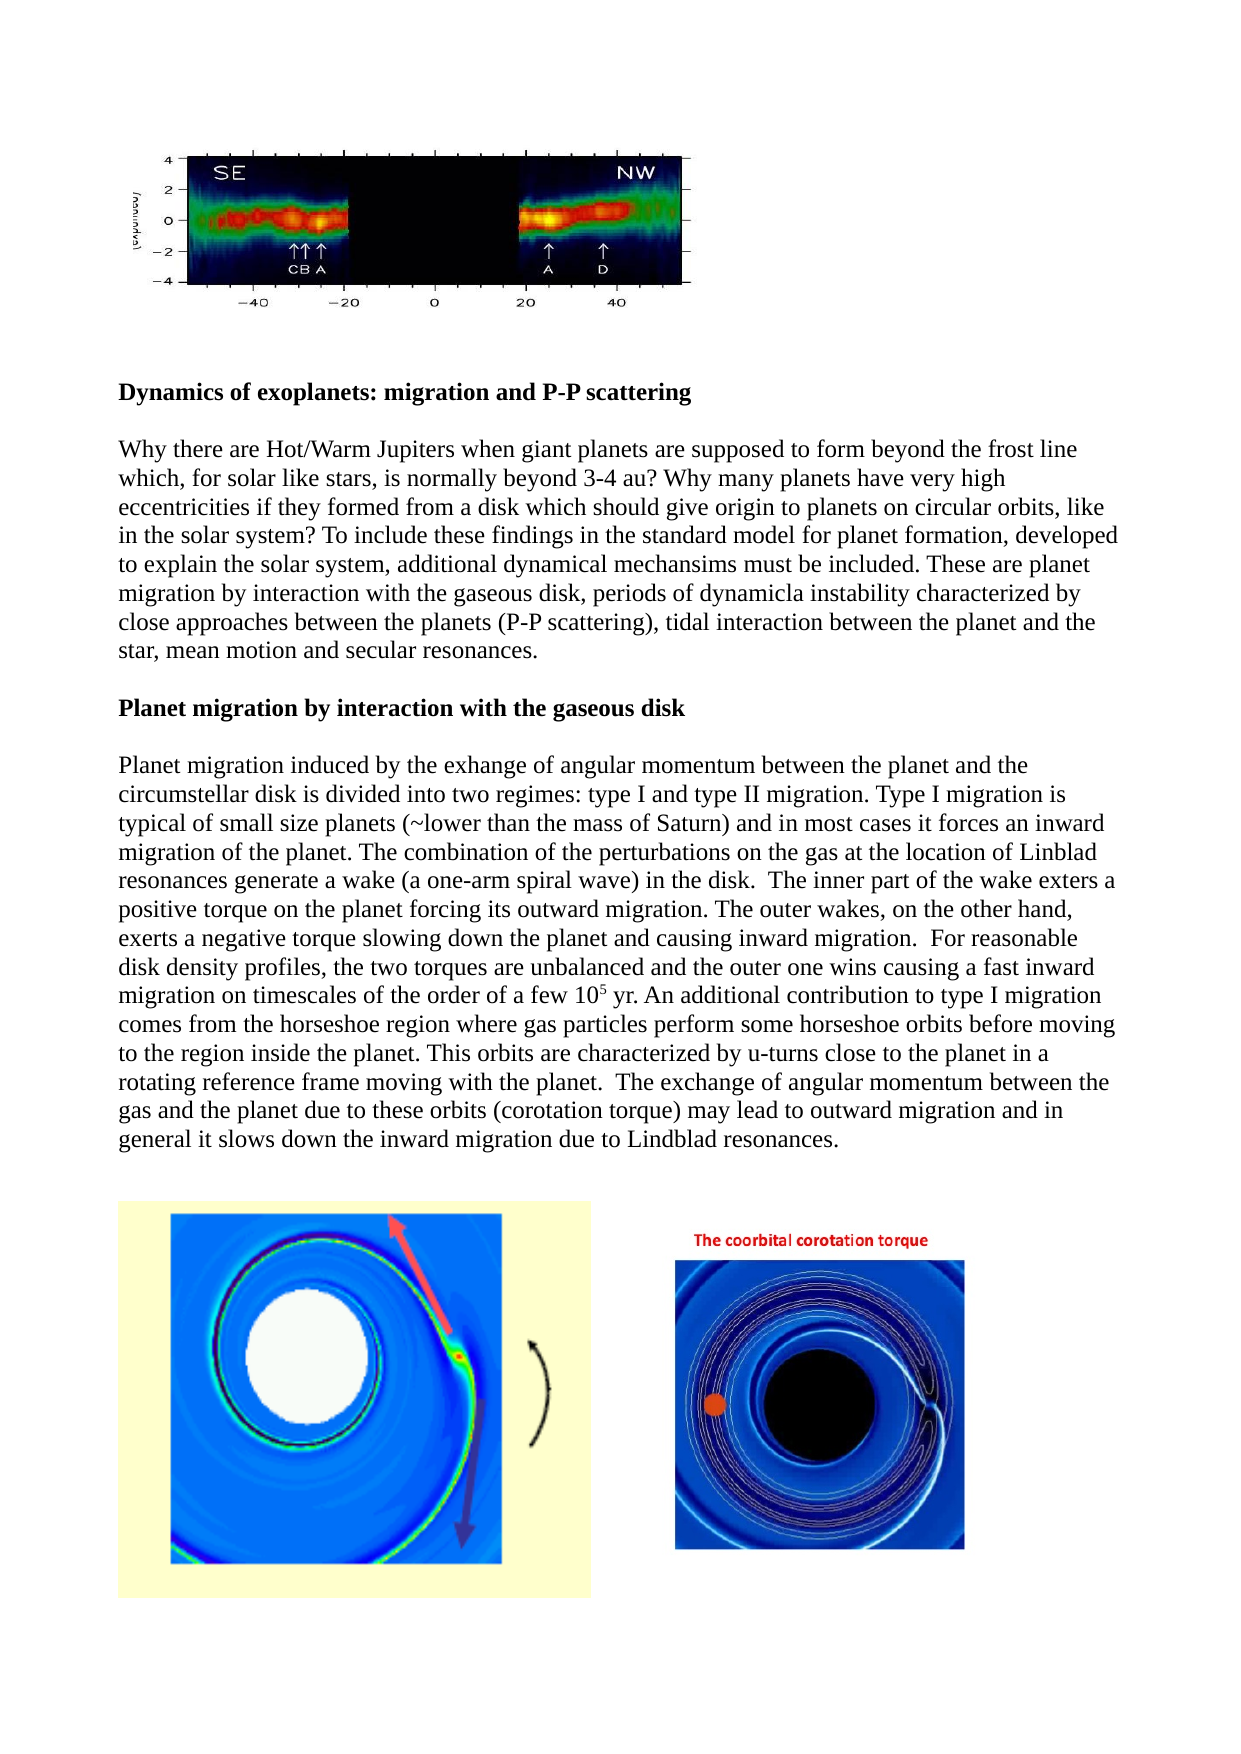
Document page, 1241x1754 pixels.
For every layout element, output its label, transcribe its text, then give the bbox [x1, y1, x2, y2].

text Planet migration by interaction with the gaseous disk [118, 693, 1122, 722]
text Planet migration induced by the exhange of angular momentum between the planet and the circumstellar disk is divided into two regimes: type I and type II migration. Type I migration is typical of small size planets (~lower than the mass of Saturn) and in most cases it forces an inward migration of the planet. The combination of the perturbations on the gas at the location of Linblad resonances generate a wake (a one-arm spiral wave) in the disk. The inner part of the wake exters a positive torque on the planet forcing its outward migration. The outer wakes, on the other hand, exerts a negative torque slowing down the planet and causing inward migration. For reasonable disk density profiles, the two torques are unbalanced and the outer one wins causing a fast inward migration on timescales of the order of a few 105 yr. An additional contribution to type I migration comes from the horseshoe region where gas particles perform some horseshoe orbits before moving to the region inside the planet. This orbits are characterized by u-turns close to the planet in a rotating reference frame moving with the planet. The exchange of angular momentum between the gas and the planet due to these orbits (corotation torque) may lead to outward migration and in general it slows down the inward migration due to Lindblad resonances. [118, 751, 1122, 1153]
text Dynamics of exoplanets: migration and P-P scattering [118, 377, 1122, 406]
picture [118, 1201, 1095, 1608]
picture [133, 31, 697, 308]
text Why there are Hot/Warm Jupiters when giant planets are supposed to form beyond the frost line which, for solar like stars, is normally beyond 3-4 au? Why many planets have very high eccentricities if they formed from a disk which should give origin to planets on circular orbits, like in the solar system? To include these findings in the standard model for planet formation, developed to explain the solar system, additional dynamical mechansims must be included. These are planet migration by interaction with the gaseous disk, periods of dynamicla instability characterized by close approaches between the planets (P-P scattering), tidal interaction between the planet and the star, mean motion and secular resonances. [118, 434, 1122, 664]
